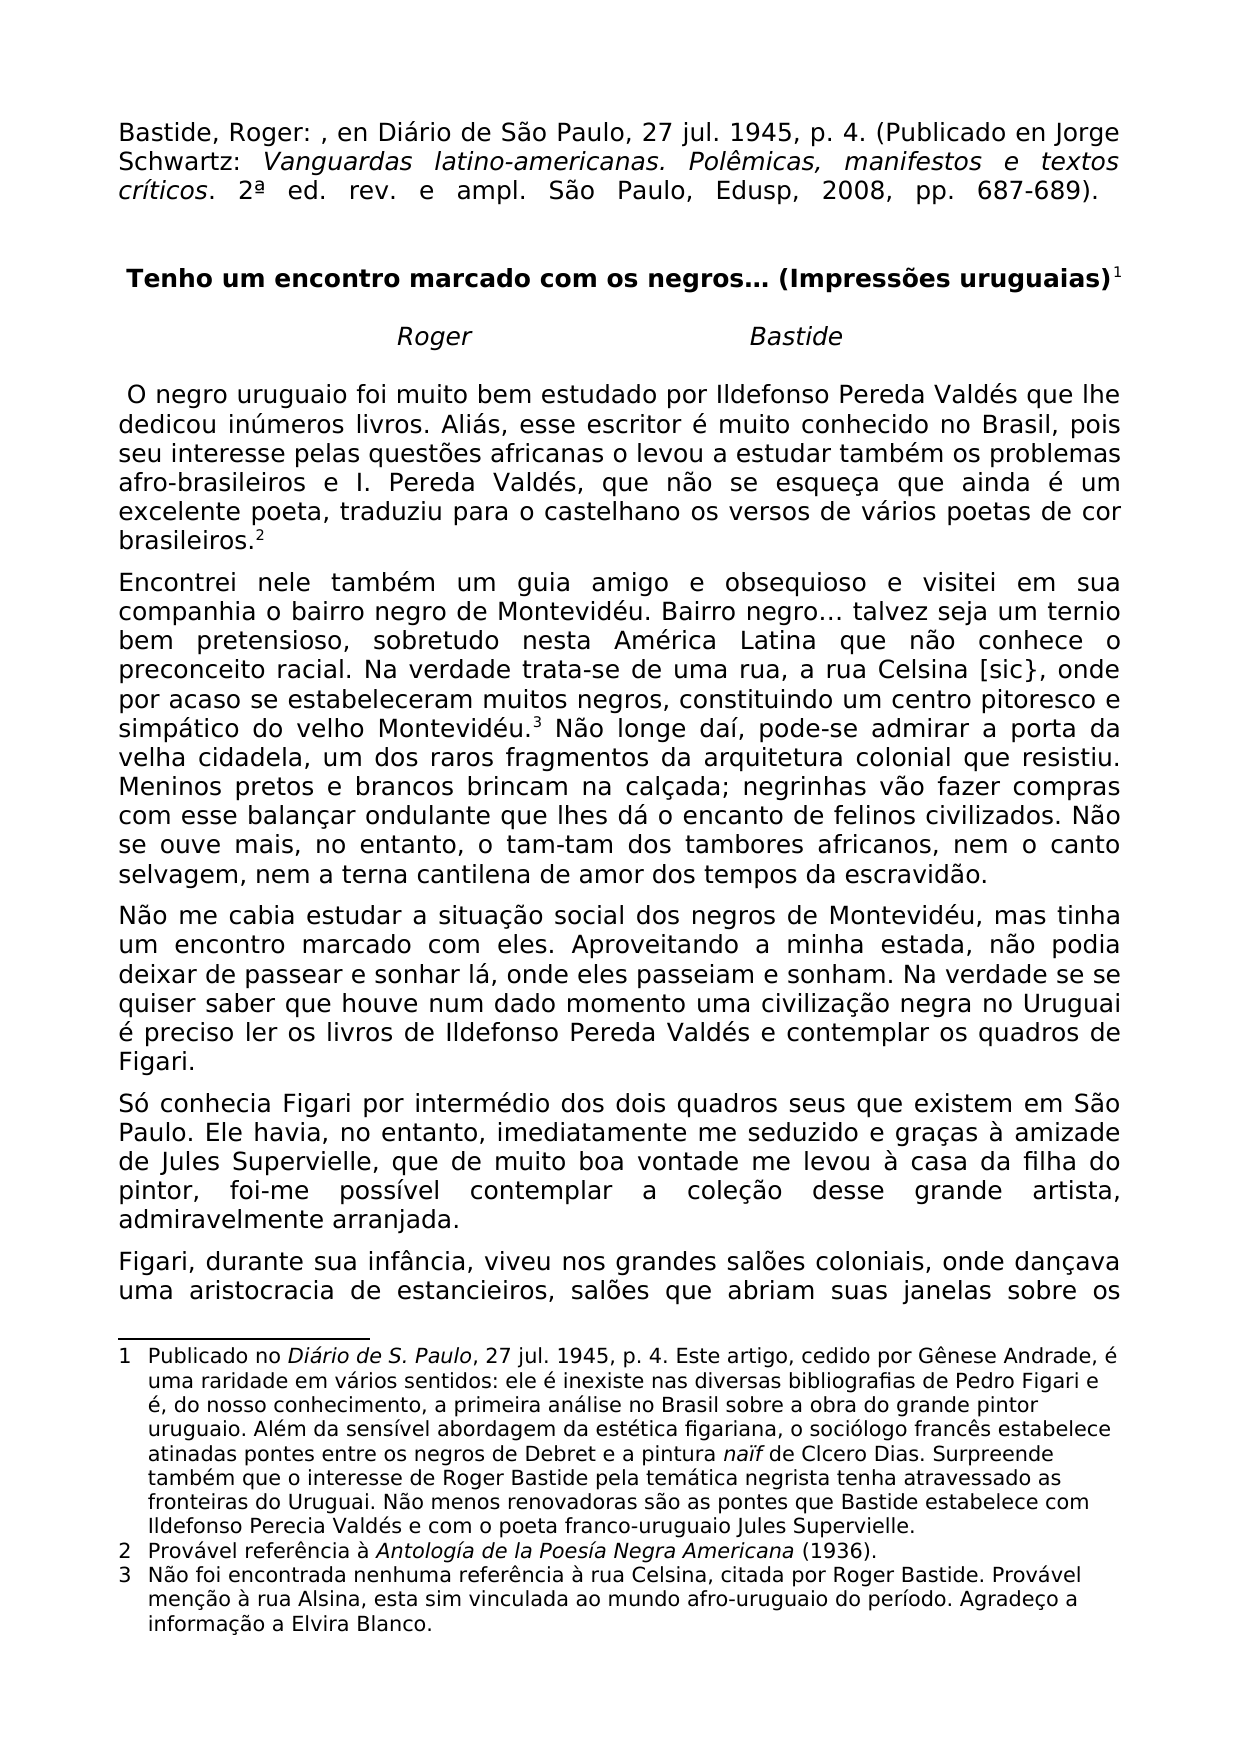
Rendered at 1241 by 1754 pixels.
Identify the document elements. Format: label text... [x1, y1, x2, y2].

text Não me cabia estudar a situação social dos negros de Montevidéu, mas tinha um encontro marcado com eles. Aproveitando a minha estada, não podia deixar de passear e sonhar lá, onde eles passeiam e sonham. Na verdade se se quiser saber que houve num dado momento uma civilização negra no Uruguai é preciso ler os livros de Ildefonso Pereda Valdés e contemplar os quadros de Figari. [118, 901, 1122, 1076]
text Só conhecia Figari por intermédio dos dois quadros seus que existem em São Paulo. Ele havia, no entanto, imediatamente me seduzido e graças à amizade de Jules Supervielle, que de muito boa vontade me levou à casa da filha do pintor, foi-me possível contemplar a coleção desse grande artista, admiravelmente arranjada. [118, 1089, 1122, 1235]
text Não foi encontrada nenhuma referência à rua Celsina, citada por Roger Bastide. Provável menção à rua Alsina, esta sim vinculada ao mundo afro-uruguaio do período. Agradeço a informação a Elvira Blanco. [118, 1563, 1122, 1636]
text Provável referência à Antología de la Poesía Negra Americana (1936). [118, 1539, 1122, 1563]
text Bastide, Roger: FIXME internalmedia: figari:bastide_r._-_tenho_um_encontro_marcado_com_os_negros_....pdf, en Diário de São Paulo, 27 jul. 1945, p. 4. (Publicado en Jorge Schwartz: Vanguardas latino-americanas. Polêmicas, manifestos e textos críticos. 2ª ed. rev. e ampl. São Paulo, Edusp, 2008, pp. 687-689). Tenho um encontro marcado com os negros… (Impressões uruguaias) Roger Bastide O negro uruguaio foi muito bem estudado por Ildefonso Pereda Valdés que lhe dedicou inúmeros livros. Aliás, esse escritor é muito conhecido no Brasil, pois seu interesse pelas questões africanas o levou a estudar também os problemas afro-brasileiros e I. Pereda Valdés, que não se esqueça que ainda é um excelente poeta, traduziu para o castelhano os versos de vários poetas de cor brasileiros. [118, 118, 1122, 556]
text Publicado no Diário de S. Paulo, 27 jul. 1945, p. 4. Este artigo, cedido por Gênese Andrade, é uma raridade em vários sentidos: ele é inexiste nas diversas bibliografias de Pedro Figari e é, do nosso conhecimento, a primeira análise no Brasil sobre a obra do grande pintor uruguaio. Além da sensível abordagem da estética figariana, o sociólogo francês estabelece atinadas pontes entre os negros de Debret e a pintura naïf de Clcero Dias. Surpreende também que o interesse de Roger Bastide pela temática negrista tenha atravessado as fronteiras do Uruguai. Não menos renovadoras são as pontes que Bastide estabelece com Ildefonso Perecia Valdés e com o poeta franco-uruguaio Jules Supervielle. [118, 1344, 1122, 1539]
text Encontrei nele também um guia amigo e obsequioso e visitei em sua companhia o bairro negro de Montevidéu. Bairro negro… talvez seja um ternio bem pretensioso, sobretudo nesta América Latina que não conhece o preconceito racial. Na verdade trata-se de uma rua, a rua Celsina [sic}, onde por acaso se estabeleceram muitos negros, constituindo um centro pitoresco e simpático do velho Montevidéu. Não longe daí, pode-se admirar a porta da velha cidadela, um dos raros fragmentos da arquitetura colonial que resistiu. Meninos pretos e brancos brincam na calçada; negrinhas vão fazer compras com esse balançar ondulante que lhes dá o encanto de felinos civilizados. Não se ouve mais, no entanto, o tam-tam dos tambores africanos, nem o canto selvagem, nem a terna cantilena de amor dos tempos da escravidão. [118, 568, 1122, 889]
text Figari, durante sua infância, viveu nos grandes salões coloniais, onde dançava uma aristocracia de estancieiros, salões que abriam suas janelas sobre os [118, 1247, 1122, 1306]
